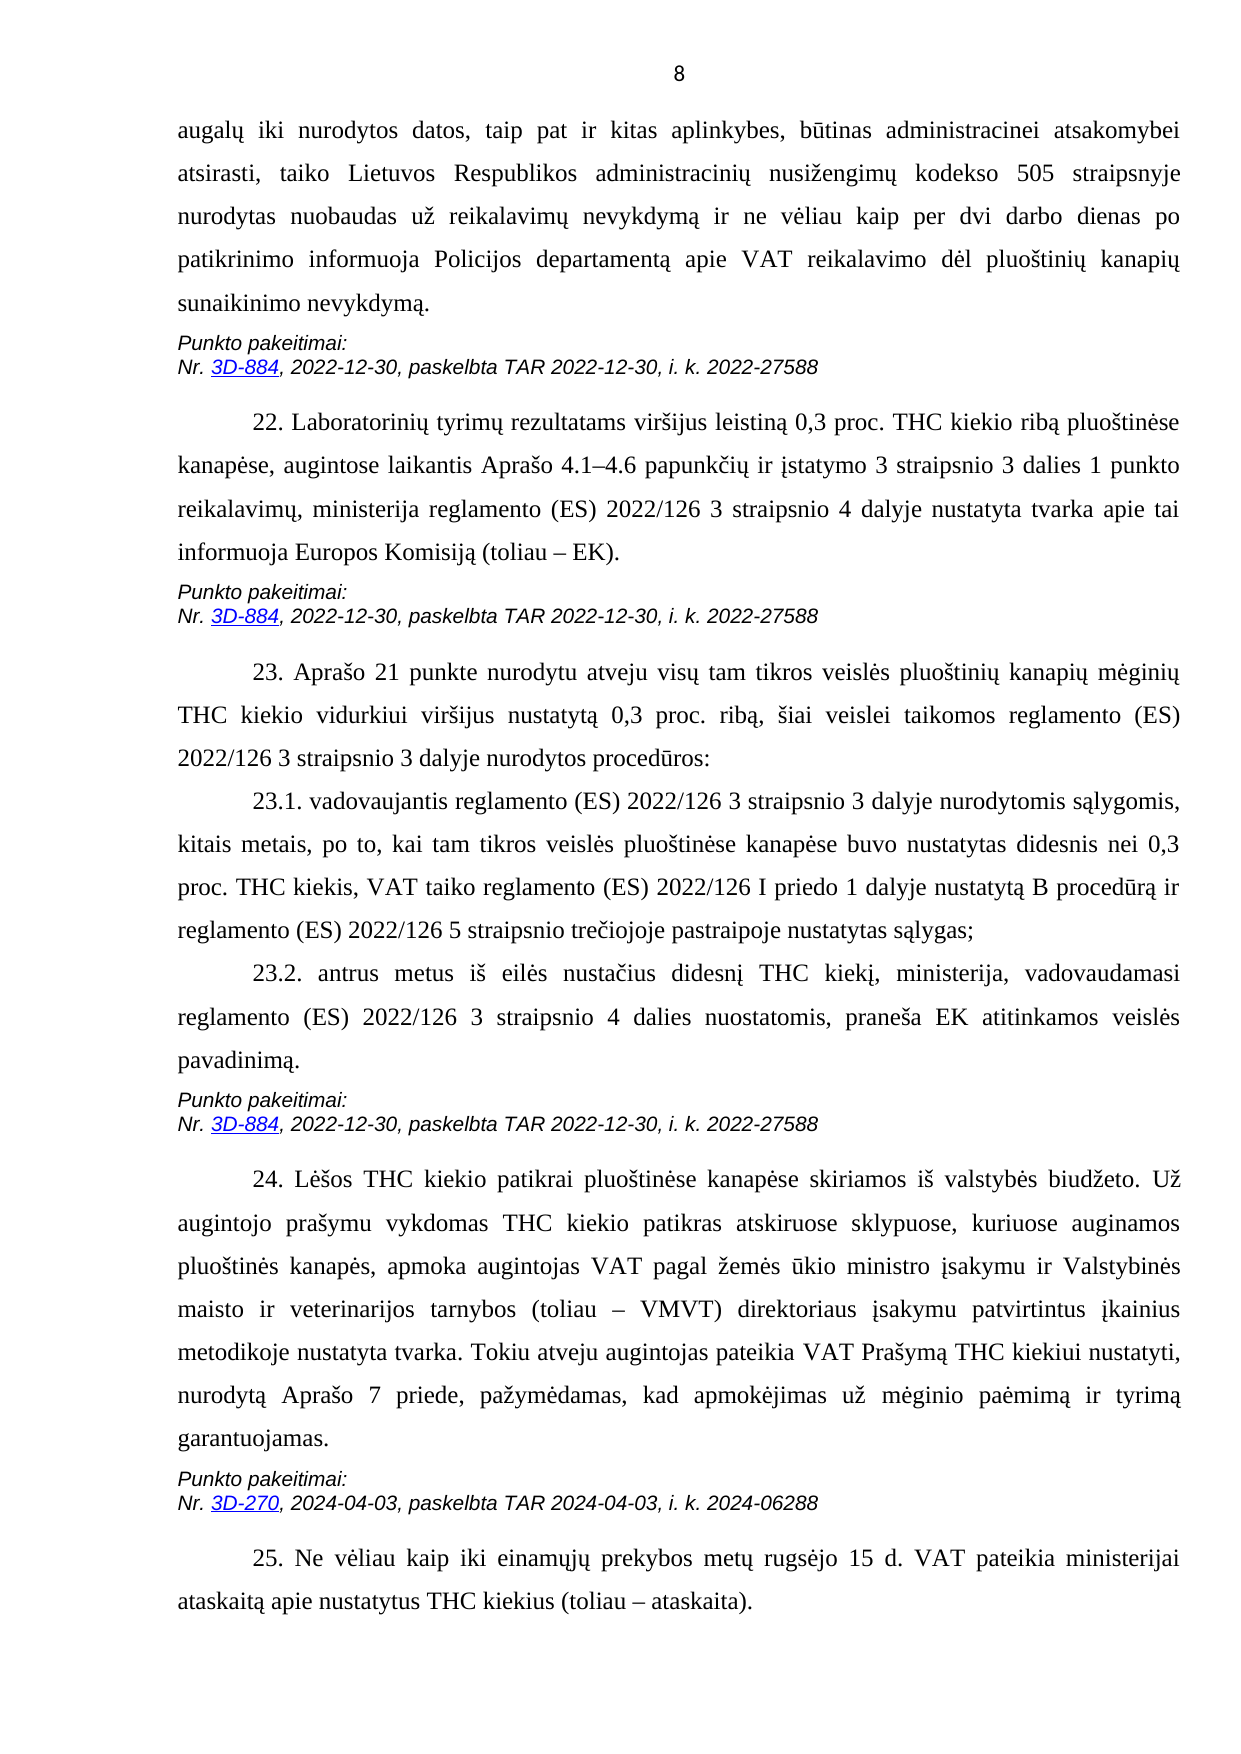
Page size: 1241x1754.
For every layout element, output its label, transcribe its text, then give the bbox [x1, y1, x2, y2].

text Nr. 3D-270, 2024-04-03, paskelbta TAR 2024-04-03, i. k. 2024-06288 [177, 1490, 1181, 1514]
text Nr. 3D-884, 2022-12-30, paskelbta TAR 2022-12-30, i. k. 2022-27588 [177, 355, 1181, 379]
text Punkto pakeitimai: [177, 1088, 1181, 1112]
text augalų iki nurodytos datos, taip pat ir kitas aplinkybes, būtinas administracinei atsakomybei atsirasti, taiko Lietuvos Respublikos administracinių nusižengimų kodekso 505 straipsnyje nurodytas nuobaudas už reikalavimų nevykdymą ir ne vėliau kaip per dvi darbo dienas po patikrinimo informuoja Policijos departamentą apie VAT reikalavimo dėl pluoštinių kanapių sunaikinimo nevykdymą. [177, 115, 1181, 316]
text Nr. 3D-884, 2022-12-30, paskelbta TAR 2022-12-30, i. k. 2022-27588 [177, 1112, 1181, 1136]
text 23.2. antrus metus iš eilės nustačius didesnį THC kiekį, ministerija, vadovaudamasi reglamento (ES) 2022/126 3 straipsnio 4 dalies nuostatomis, praneša EK atitinkamos veislės pavadinimą. [177, 958, 1181, 1073]
text Punkto pakeitimai: [177, 1466, 1181, 1490]
text 22. Laboratorinių tyrimų rezultatams viršijus leistiną 0,3 proc. THC kiekio ribą pluoštinėse kanapėse, augintose laikantis Aprašo 4.1–4.6 papunkčių ir įstatymo 3 straipsnio 3 dalies 1 punkto reikalavimų, ministerija reglamento (ES) 2022/126 3 straipsnio 4 dalyje nustatyta tvarka apie tai informuoja Europos Komisiją (toliau – EK). [177, 407, 1181, 566]
text 23. Aprašo 21 punkte nurodytu atveju visų tam tikros veislės pluoštinių kanapių mėginių THC kiekio vidurkiui viršijus nustatytą 0,3 proc. ribą, šiai veislei taikomos reglamento (ES) 2022/126 3 straipsnio 3 dalyje nurodytos procedūros: [177, 657, 1181, 772]
text 23.1. vadovaujantis reglamento (ES) 2022/126 3 straipsnio 3 dalyje nurodytomis sąlygomis, kitais metais, po to, kai tam tikros veislės pluoštinėse kanapėse buvo nustatytas didesnis nei 0,3 proc. THC kiekis, VAT taiko reglamento (ES) 2022/126 I priedo 1 dalyje nustatytą B procedūrą ir reglamento (ES) 2022/126 5 straipsnio trečiojoje pastraipoje nustatytas sąlygas; [177, 786, 1181, 944]
text 24. Lėšos THC kiekio patikrai pluoštinėse kanapėse skiriamos iš valstybės biudžeto. Už augintojo prašymu vykdomas THC kiekio patikras atskiruose sklypuose, kuriuose auginamos pluoštinės kanapės, apmoka augintojas VAT pagal žemės ūkio ministro įsakymu ir Valstybinės maisto ir veterinarijos tarnybos (toliau – VMVT) direktoriaus įsakymu patvirtintus įkainius metodikoje nustatyta tvarka. Tokiu atveju augintojas pateikia VAT Prašymą THC kiekiui nustatyti, nurodytą Aprašo 7 priede, pažymėdamas, kad apmokėjimas už mėginio paėmimą ir tyrimą garantuojamas. [177, 1164, 1181, 1452]
text Nr. 3D-884, 2022-12-30, paskelbta TAR 2022-12-30, i. k. 2022-27588 [177, 604, 1181, 628]
text Punkto pakeitimai: [177, 580, 1181, 604]
text Punkto pakeitimai: [177, 331, 1181, 355]
text 25. Ne vėliau kaip iki einamųjų prekybos metų rugsėjo 15 d. VAT pateikia ministerijai ataskaitą apie nustatytus THC kiekius (toliau – ataskaita). [177, 1543, 1181, 1615]
